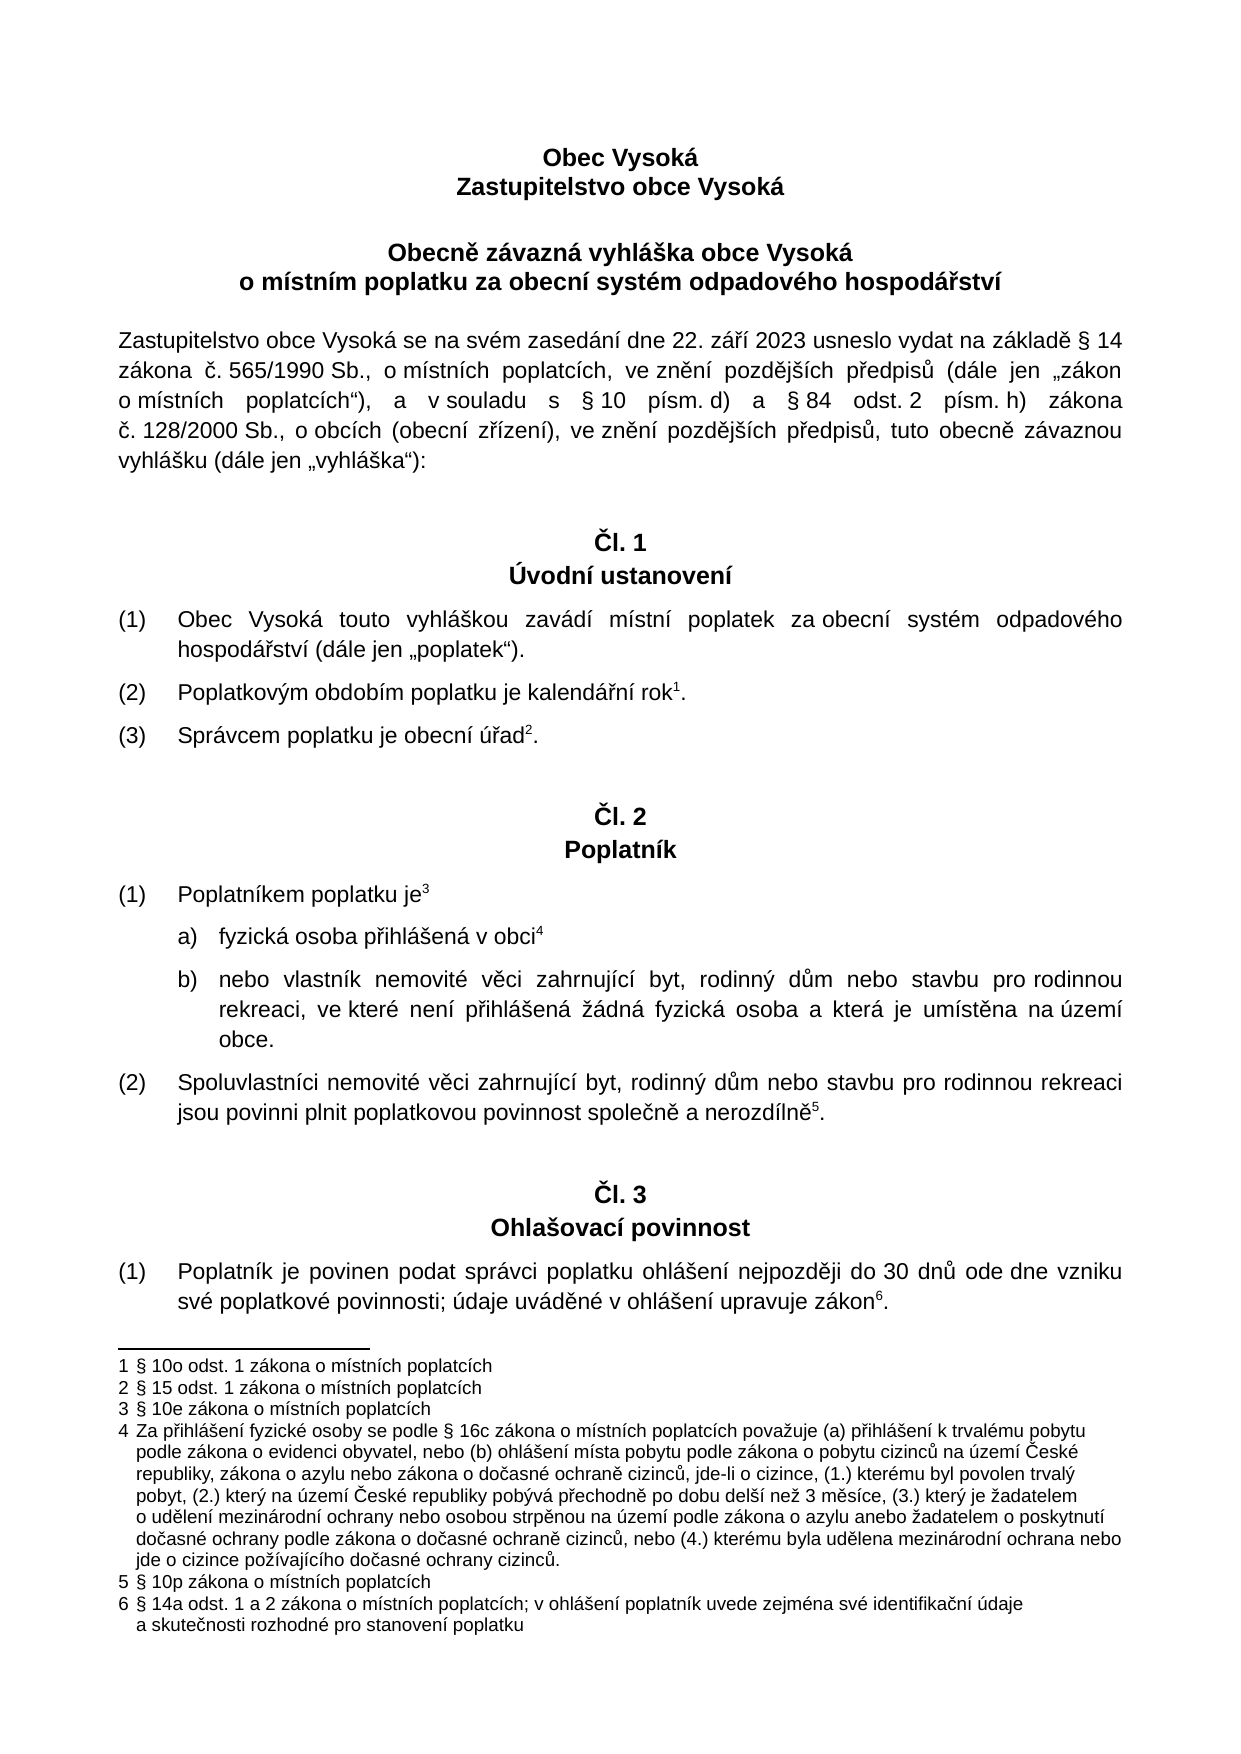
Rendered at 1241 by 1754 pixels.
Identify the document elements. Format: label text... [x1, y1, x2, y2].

subtitle Čl. 3 Ohlašovací povinnost [118, 1179, 1122, 1241]
list § 10e zákona o místních poplatcích [118, 1398, 1122, 1420]
subtitle Obecně závazná vyhláška obce Vysoká o místním poplatku za obecní systém odpadového hospodářství [118, 238, 1122, 295]
list § 10p zákona o místních poplatcích [118, 1571, 1122, 1592]
list Poplatníkem poplatku je [118, 881, 1122, 907]
list Poplatkovým obdobím poplatku je kalendářní rok. [118, 679, 1122, 706]
text Zastupitelstvo obce Vysoká se na svém zasedání dne 22. září 2023 usneslo vydat na základě § 14 zákona č. 565/1990 Sb., o místních poplatcích, ve znění pozdějších předpisů (dále jen „zákon o místních poplatcích“), a v souladu s § 10 písm. d) a § 84 odst. 2 písm. h) zákona č. 128/2000 Sb., o obcích (obecní zřízení), ve znění pozdějších předpisů, tuto obecně závaznou vyhlášku (dále jen „vyhláška“): [118, 327, 1122, 474]
list nebo vlastník nemovité věci zahrnující byt, rodinný dům nebo stavbu pro rodinnou rekreaci, ve které není přihlášená žádná fyzická osoba a která je umístěna na území obce. [177, 966, 1122, 1053]
subtitle Čl. 1 Úvodní ustanovení [118, 528, 1122, 589]
list Obec Vysoká touto vyhláškou zavádí místní poplatek za obecní systém odpadového hospodářství (dále jen „poplatek“). [118, 606, 1122, 663]
list § 15 odst. 1 zákona o místních poplatcích [118, 1377, 1122, 1398]
subtitle Čl. 2 Poplatník [118, 802, 1122, 864]
list § 14a odst. 1 a 2 zákona o místních poplatcích; v ohlášení poplatník uvede zejména své identifikační údaje a skutečnosti rozhodné pro stanovení poplatku [118, 1592, 1122, 1635]
list § 10o odst. 1 zákona o místních poplatcích [118, 1355, 1122, 1377]
list fyzická osoba přihlášená v obci [177, 923, 1122, 950]
list Poplatník je povinen podat správci poplatku ohlášení nejpozději do 30 dnů ode dne vzniku své poplatkové povinnosti; údaje uváděné v ohlášení upravuje zákon. [118, 1258, 1122, 1315]
list Spoluvlastníci nemovité věci zahrnující byt, rodinný dům nebo stavbu pro rodinnou rekreaci jsou povinni plnit poplatkovou povinnost společně a nerozdílně. [118, 1069, 1122, 1126]
title Obec Vysoká Zastupitelstvo obce Vysoká [118, 143, 1122, 201]
list Za přihlášení fyzické osoby se podle § 16c zákona o místních poplatcích považuje (a) přihlášení k trvalému pobytu podle zákona o evidenci obyvatel, nebo (b) ohlášení místa pobytu podle zákona o pobytu cizinců na území České republiky, zákona o azylu nebo zákona o dočasné ochraně cizinců, jde-li o cizince, (1.) kterému byl povolen trvalý pobyt, (2.) který na území České republiky pobývá přechodně po dobu delší než 3 měsíce, (3.) který je žadatelem o udělení mezinárodní ochrany nebo osobou strpěnou na území podle zákona o azylu anebo žadatelem o poskytnutí dočasné ochrany podle zákona o dočasné ochraně cizinců, nebo (4.) kterému byla udělena mezinárodní ochrana nebo jde o cizince požívajícího dočasné ochrany cizinců. [118, 1420, 1122, 1571]
list Správcem poplatku je obecní úřad. [118, 722, 1122, 748]
